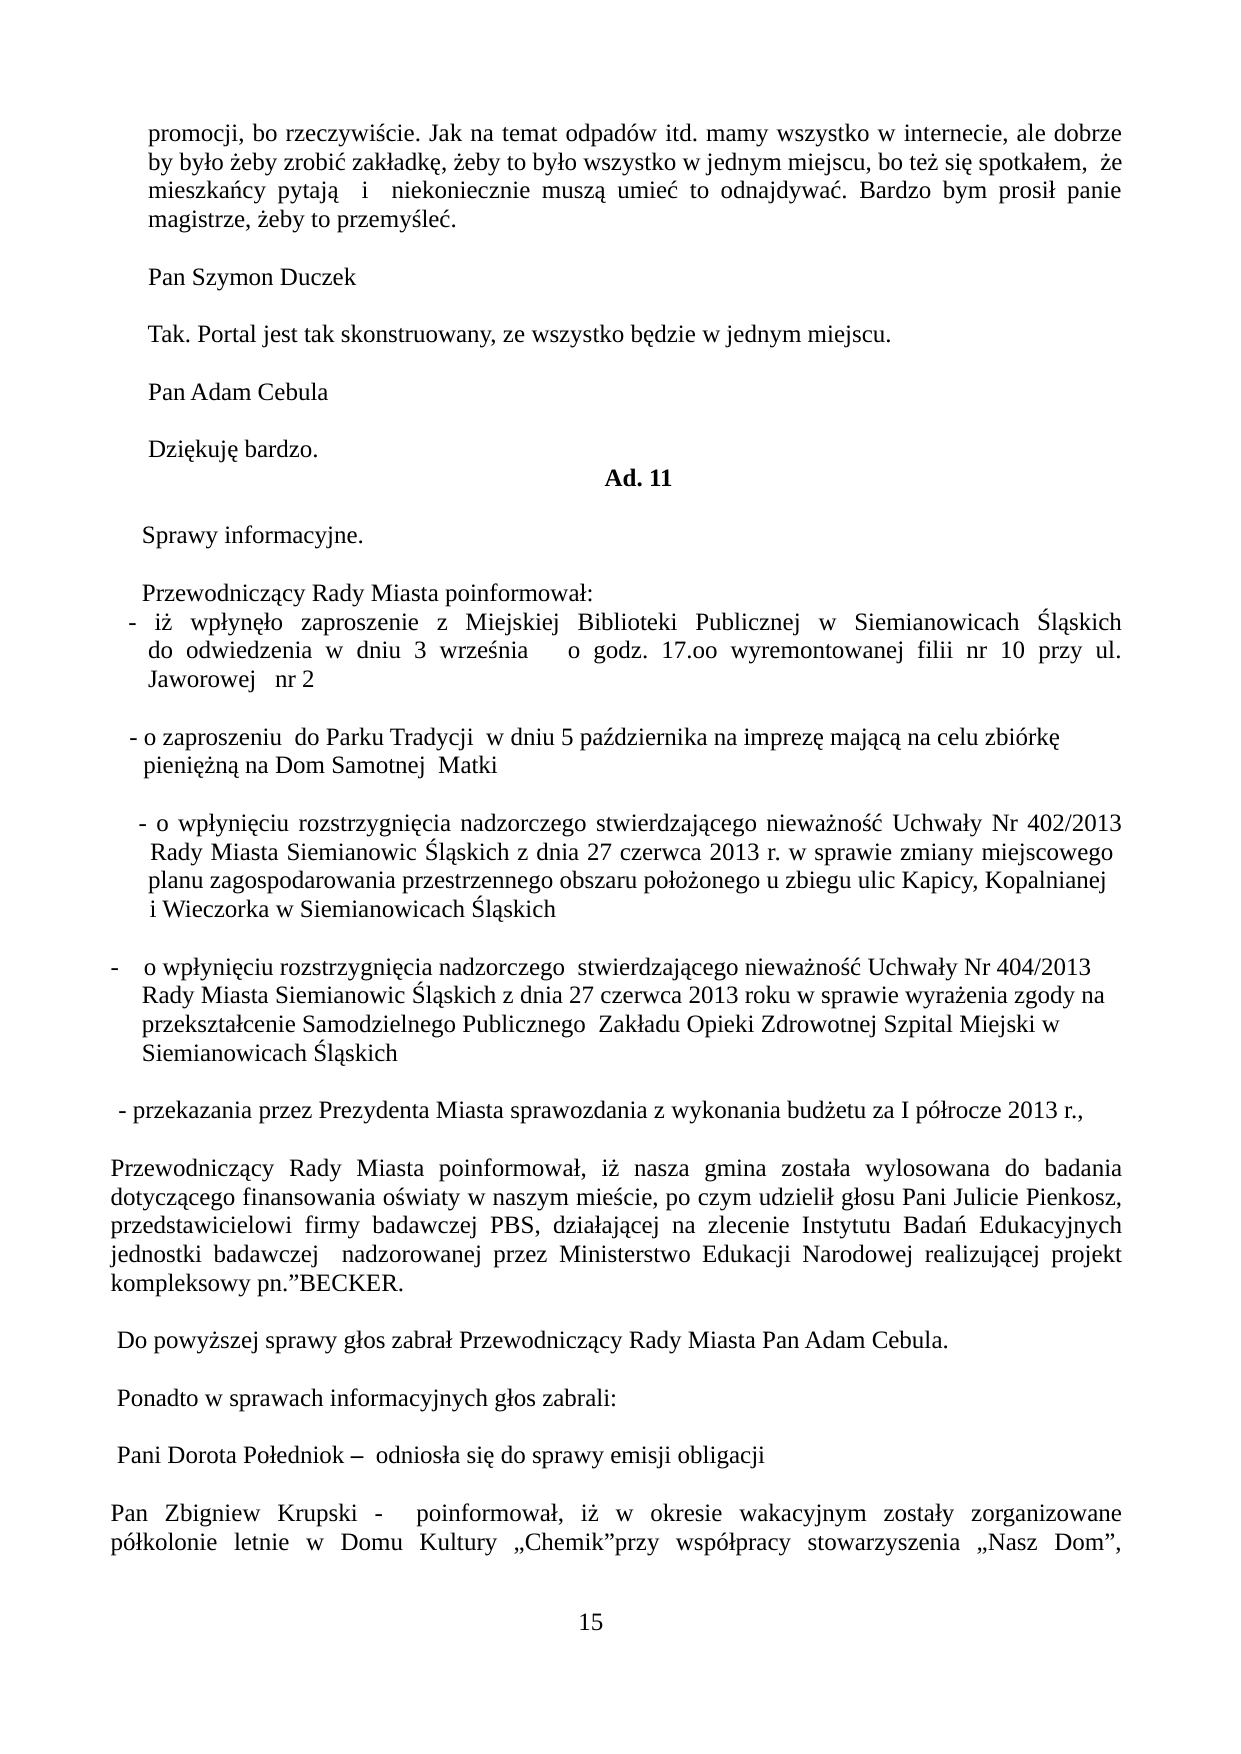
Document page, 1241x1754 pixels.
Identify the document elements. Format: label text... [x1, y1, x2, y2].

list - o wpłynięciu rozstrzygnięcia nadzorczego stwierdzającego nieważność Uchwały Nr 402/2013 Rady Miasta Siemianowic Śląskich z dnia 27 czerwca 2013 r. w sprawie zmiany miejscowego planu zagospodarowania przestrzennego obszaru położonego u zbiegu ulic Kapicy, Kopalnianej [110, 808, 1123, 894]
text Pan Szymon Duczek [110, 262, 1123, 291]
text Sprawy informacyjne. [110, 521, 1123, 549]
text Pan Adam Cebula [110, 377, 1123, 406]
text Ponadto w sprawach informacyjnych głos zabrali: [110, 1383, 1123, 1412]
list i Wieczorka w Siemianowicach Śląskich [118, 894, 1123, 923]
text Pan Zbigniew Krupski - poinformował, iż w okresie wakacyjnym zostały zorganizowane półkolonie letnie w Domu Kultury „Chemik”przy współpracy stowarzyszenia „Nasz Dom”, [110, 1498, 1123, 1556]
text Tak. Portal jest tak skonstruowany, ze wszystko będzie w jednym miejscu. [110, 319, 1123, 348]
list - o wpłynięciu rozstrzygnięcia nadzorczego stwierdzającego nieważność Uchwały Nr 404/2013 Rady Miasta Siemianowic Śląskich z dnia 27 czerwca 2013 roku w sprawie wyrażenia zgody na przekształcenie Samodzielnego Publicznego Zakładu Opieki Zdrowotnej Szpital Miejski w Siemianowicach Śląskich [110, 952, 1123, 1067]
text Do powyższej sprawy głos zabrał Przewodniczący Rady Miasta Pan Adam Cebula. [110, 1326, 1123, 1354]
text Pani Dorota Połedniok – odniosła się do sprawy emisji obligacji [110, 1441, 1123, 1469]
text Przewodniczący Rady Miasta poinformował: [110, 578, 1123, 607]
list - przekazania przez Prezydenta Miasta sprawozdania z wykonania budżetu za I półrocze 2013 r., [118, 1096, 1123, 1124]
text - iż wpłynęło zaproszenie z Miejskiej Biblioteki Publicznej w Siemianowicach Śląskich do odwiedzenia w dniu 3 września o godz. 17.oo wyremontowanej filii nr 10 przy ul. Jaworowej nr 2 [110, 607, 1123, 693]
text Dziękuję bardzo. [110, 434, 1123, 463]
text promocji, bo rzeczywiście. Jak na temat odpadów itd. mamy wszystko w internecie, ale dobrze by było żeby zrobić zakładkę, żeby to było wszystko w jednym miejscu, bo też się spotkałem, że mieszkańcy pytają i niekoniecznie muszą umieć to odnajdywać. Bardzo bym prosił panie magistrze, żeby to przemyśleć. [110, 118, 1123, 233]
text Ad. 11 [118, 463, 1123, 492]
text Przewodniczący Rady Miasta poinformował, iż nasza gmina została wylosowana do badania dotyczącego finansowania oświaty w naszym mieście, po czym udzielił głosu Pani Julicie Pienkosz, przedstawicielowi firmy badawczej PBS, działającej na zlecenie Instytutu Badań Edukacyjnych jednostki badawczej nadzorowanej przez Ministerstwo Edukacji Narodowej realizującej projekt kompleksowy pn.”BECKER. [110, 1153, 1123, 1297]
list pieniężną na Dom Samotnej Matki [118, 751, 1123, 779]
list - o zaproszeniu do Parku Tradycji w dniu 5 października na imprezę mającą na celu zbiórkę [110, 722, 1123, 751]
